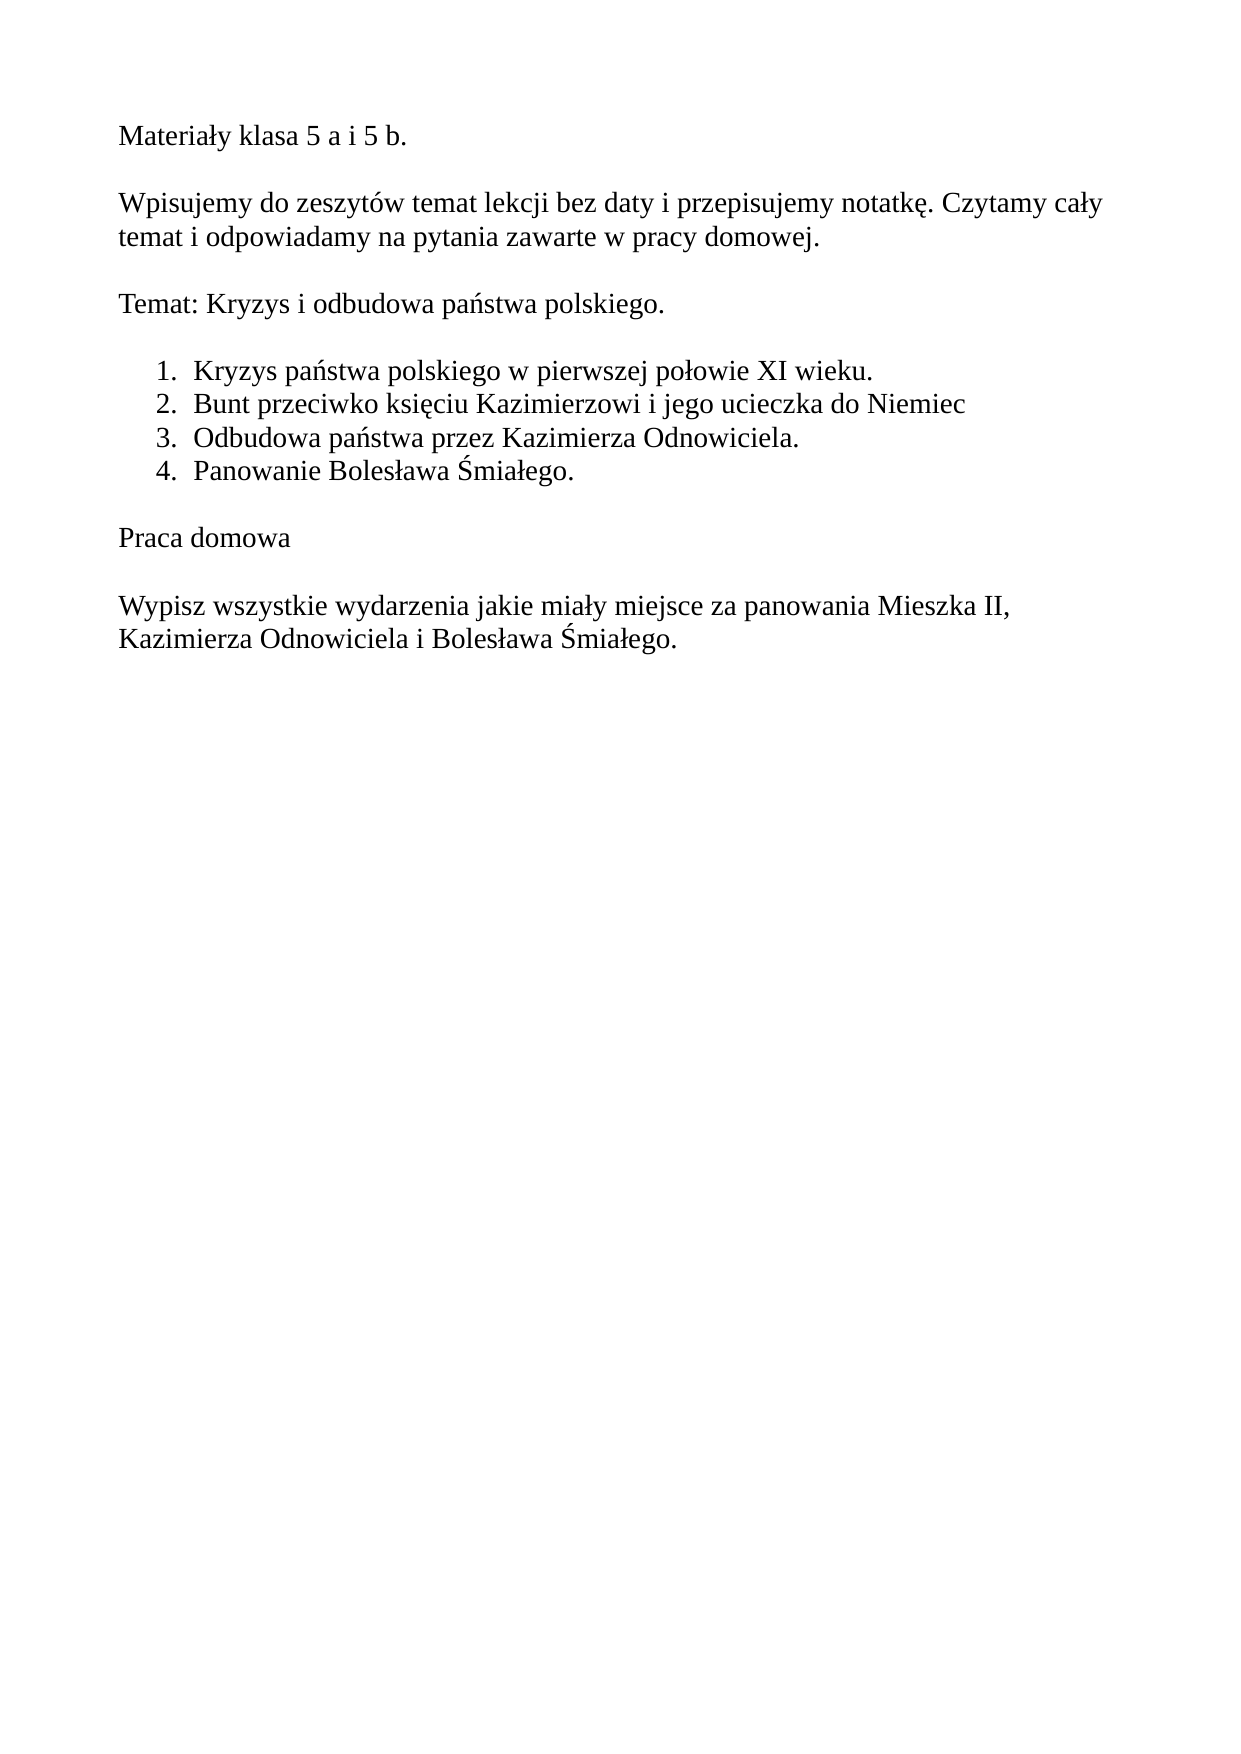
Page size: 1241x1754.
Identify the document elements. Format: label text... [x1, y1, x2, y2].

list Panowanie Bolesława Śmiałego. [156, 453, 1122, 487]
list Bunt przeciwko księciu Kazimierzowi i jego ucieczka do Niemiec [156, 386, 1122, 420]
text Temat: Kryzys i odbudowa państwa polskiego. [118, 286, 1122, 319]
list Kryzys państwa polskiego w pierwszej połowie XI wieku. [156, 353, 1122, 386]
text Materiały klasa 5 a i 5 b. [118, 118, 1122, 152]
text Praca domowa [118, 521, 1122, 554]
text Wpisujemy do zeszytów temat lekcji bez daty i przepisujemy notatkę. Czytamy cały temat i odpowiadamy na pytania zawarte w pracy domowej. [118, 185, 1122, 252]
text Wypisz wszystkie wydarzenia jakie miały miejsce za panowania Mieszka II, Kazimierza Odnowiciela i Bolesława Śmiałego. [118, 588, 1122, 655]
list Odbudowa państwa przez Kazimierza Odnowiciela. [156, 420, 1122, 453]
